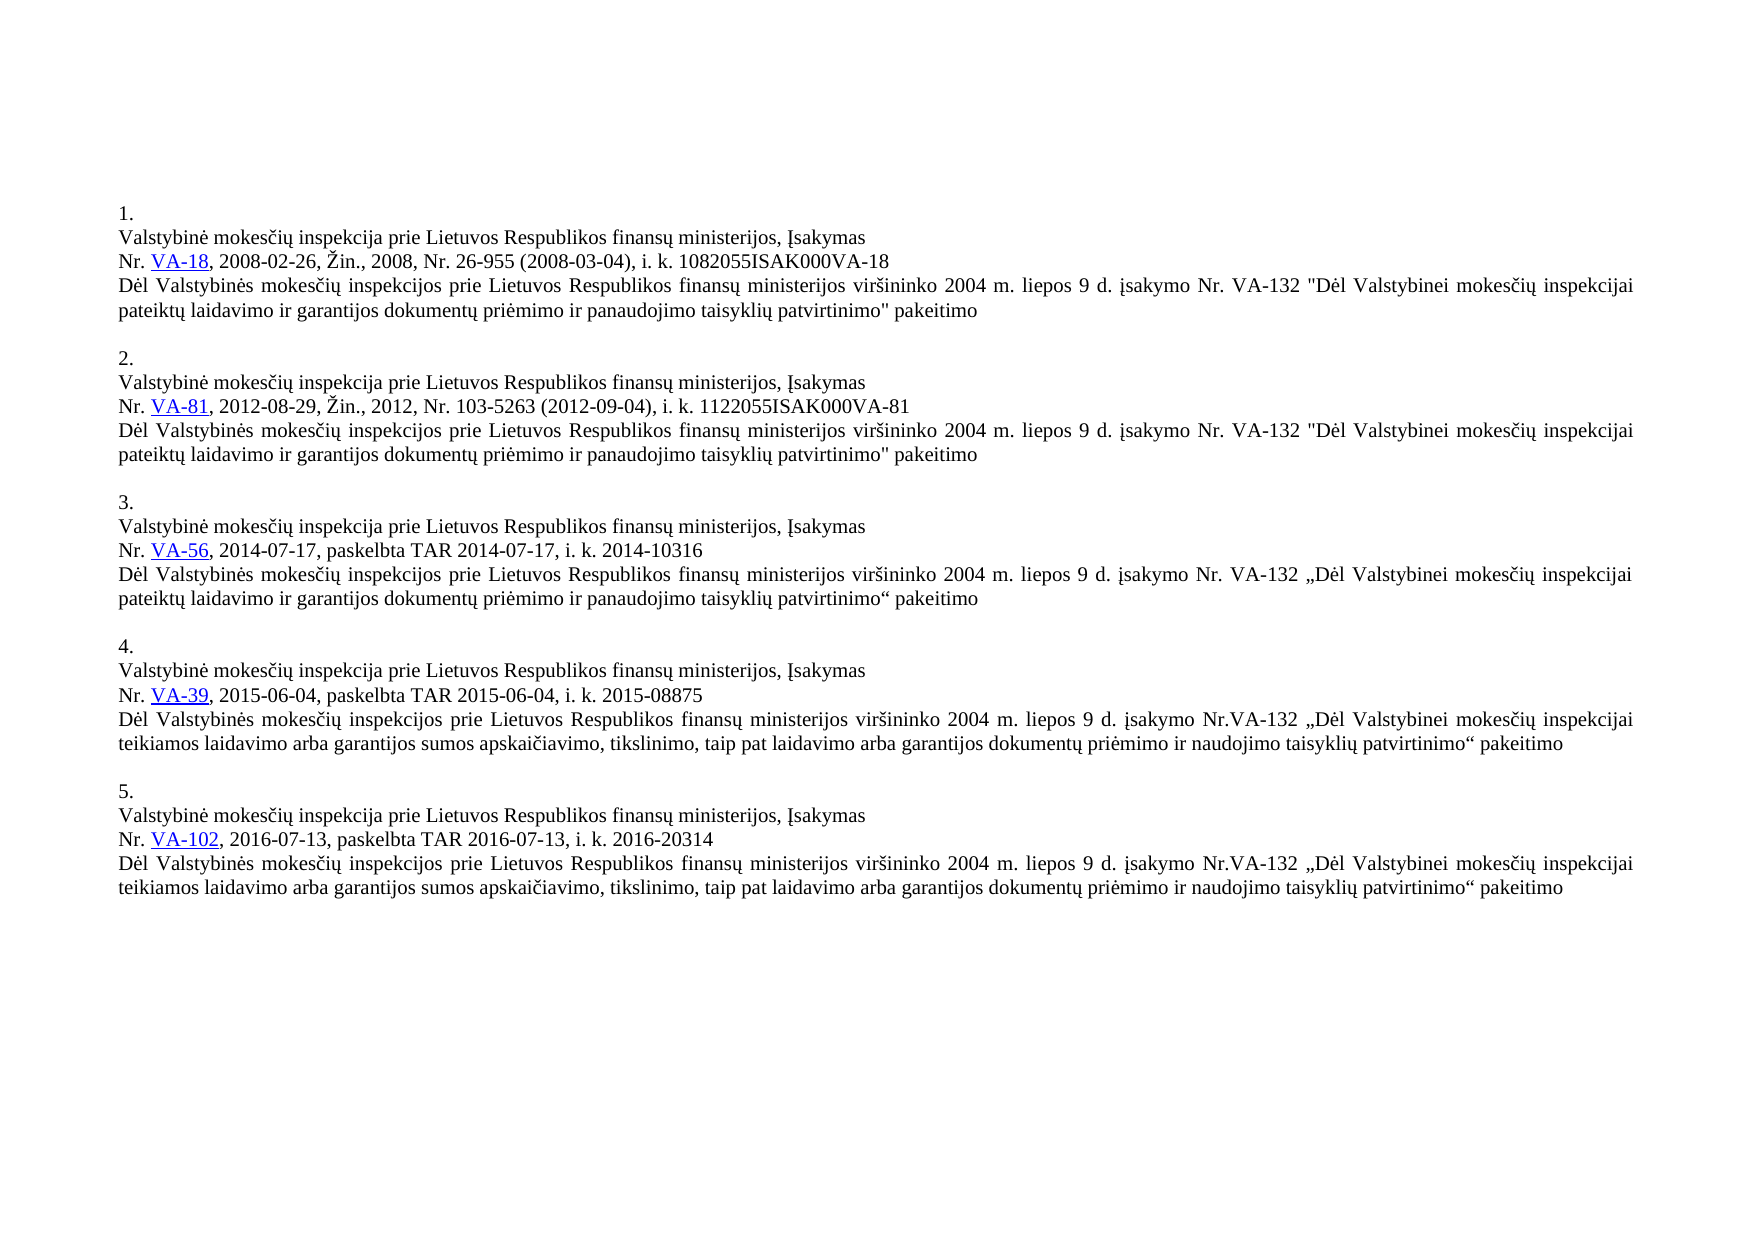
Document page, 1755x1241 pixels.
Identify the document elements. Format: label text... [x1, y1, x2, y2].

text 3. [118, 490, 1636, 514]
text Nr. VA-56, 2014-07-17, paskelbta TAR 2014-07-17, i. k. 2014-10316 [118, 538, 1636, 562]
text 5. [118, 779, 1636, 803]
text Valstybinė mokesčių inspekcija prie Lietuvos Respublikos finansų ministerijos, Įsakymas [118, 658, 1636, 682]
text Nr. VA-81, 2012-08-29, Žin., 2012, Nr. 103-5263 (2012-09-04), i. k. 1122055ISAK000VA-81 [118, 394, 1636, 418]
text Dėl Valstybinės mokesčių inspekcijos prie Lietuvos Respublikos finansų ministerijos viršininko 2004 m. liepos 9 d. įsakymo Nr.VA-132 „Dėl Valstybinei mokesčių inspekcijai teikiamos laidavimo arba garantijos sumos apskaičiavimo, tikslinimo, taip pat laidavimo arba garantijos dokumentų priėmimo ir naudojimo taisyklių patvirtinimo“ pakeitimo [118, 707, 1636, 755]
text Dėl Valstybinės mokesčių inspekcijos prie Lietuvos Respublikos finansų ministerijos viršininko 2004 m. liepos 9 d. įsakymo Nr. VA-132 "Dėl Valstybinei mokesčių inspekcijai pateiktų laidavimo ir garantijos dokumentų priėmimo ir panaudojimo taisyklių patvirtinimo" pakeitimo [118, 273, 1636, 322]
text Nr. VA-39, 2015-06-04, paskelbta TAR 2015-06-04, i. k. 2015-08875 [118, 682, 1636, 707]
text 4. [118, 634, 1636, 658]
text Nr. VA-102, 2016-07-13, paskelbta TAR 2016-07-13, i. k. 2016-20314 [118, 827, 1636, 851]
text Dėl Valstybinės mokesčių inspekcijos prie Lietuvos Respublikos finansų ministerijos viršininko 2004 m. liepos 9 d. įsakymo Nr. VA-132 "Dėl Valstybinei mokesčių inspekcijai pateiktų laidavimo ir garantijos dokumentų priėmimo ir panaudojimo taisyklių patvirtinimo" pakeitimo [118, 418, 1636, 466]
text Valstybinė mokesčių inspekcija prie Lietuvos Respublikos finansų ministerijos, Įsakymas [118, 225, 1636, 249]
text Dėl Valstybinės mokesčių inspekcijos prie Lietuvos Respublikos finansų ministerijos viršininko 2004 m. liepos 9 d. įsakymo Nr.VA-132 „Dėl Valstybinei mokesčių inspekcijai teikiamos laidavimo arba garantijos sumos apskaičiavimo, tikslinimo, taip pat laidavimo arba garantijos dokumentų priėmimo ir naudojimo taisyklių patvirtinimo“ pakeitimo [118, 851, 1636, 899]
text Nr. VA-18, 2008-02-26, Žin., 2008, Nr. 26-955 (2008-03-04), i. k. 1082055ISAK000VA-18 [118, 249, 1636, 273]
text 2. [118, 346, 1636, 370]
text Valstybinė mokesčių inspekcija prie Lietuvos Respublikos finansų ministerijos, Įsakymas [118, 803, 1636, 827]
text Dėl Valstybinės mokesčių inspekcijos prie Lietuvos Respublikos finansų ministerijos viršininko 2004 m. liepos 9 d. įsakymo Nr. VA-132 „Dėl Valstybinei mokesčių inspekcijai pateiktų laidavimo ir garantijos dokumentų priėmimo ir panaudojimo taisyklių patvirtinimo“ pakeitimo [118, 562, 1636, 610]
text Valstybinė mokesčių inspekcija prie Lietuvos Respublikos finansų ministerijos, Įsakymas [118, 514, 1636, 538]
text 1. [118, 201, 1636, 225]
text Valstybinė mokesčių inspekcija prie Lietuvos Respublikos finansų ministerijos, Įsakymas [118, 370, 1636, 394]
